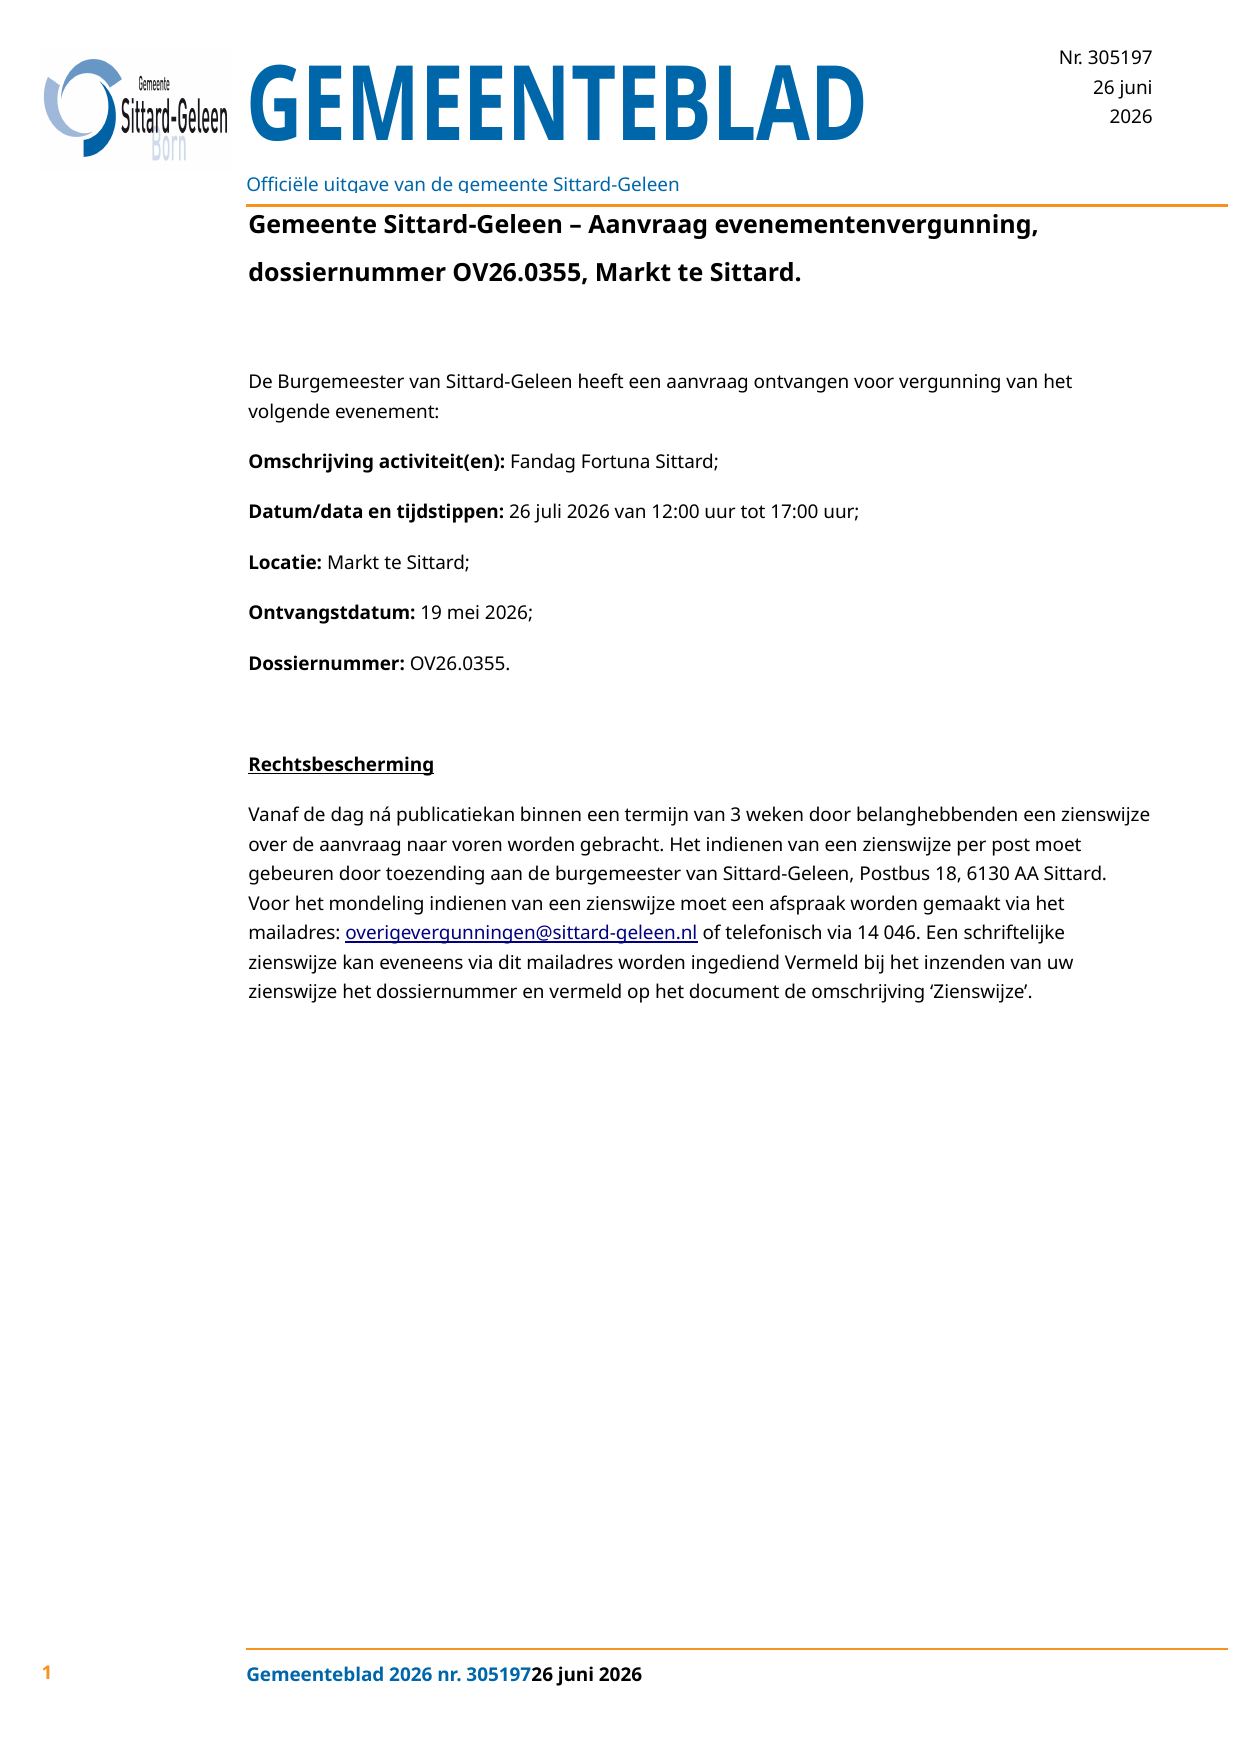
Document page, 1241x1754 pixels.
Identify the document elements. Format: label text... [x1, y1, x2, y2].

text De Burgemeester van Sittard-Geleen heeft een aanvraag ontvangen voor vergunning van het volgende evenement: [248, 368, 1152, 424]
text Gemeente Sittard-Geleen – Aanvraag evenementenvergunning, dossiernummer OV26.0355, Markt te Sittard. [248, 207, 1152, 288]
picture [41, 47, 231, 172]
text Vanaf de dag ná publicatiekan binnen een termijn van 3 weken door belanghebbenden een zienswijze over de aanvraag naar voren worden gebracht. Het indienen van een zienswijze per post moet gebeuren door toezending aan de burgemeester van Sittard-Geleen, Postbus 18, 6130 AA Sittard. Voor het mondeling indienen van een zienswijze moet een afspraak worden gemaakt via het mailadres: overigevergunningen@sittard-geleen.nl of telefonisch via 14 046. Een schriftelijke zienswijze kan eveneens via dit mailadres worden ingediend Vermeld bij het inzenden van uw zienswijze het dossiernummer en vermeld op het document de omschrijving ‘Zienswijze’. [248, 801, 1152, 1004]
text Rechtsbescherming [248, 751, 1152, 777]
text Ontvangstdatum: 19 mei 2026; [248, 599, 1152, 625]
text Dossiernummer: OV26.0355. [248, 650, 1152, 676]
text Omschrijving activiteit(en): Fandag Fortuna Sittard; [248, 448, 1152, 474]
text Datum/data en tijdstippen: 26 juli 2026 van 12:00 uur tot 17:00 uur; [248, 499, 1152, 524]
text Locatie: Markt te Sittard; [248, 549, 1152, 575]
